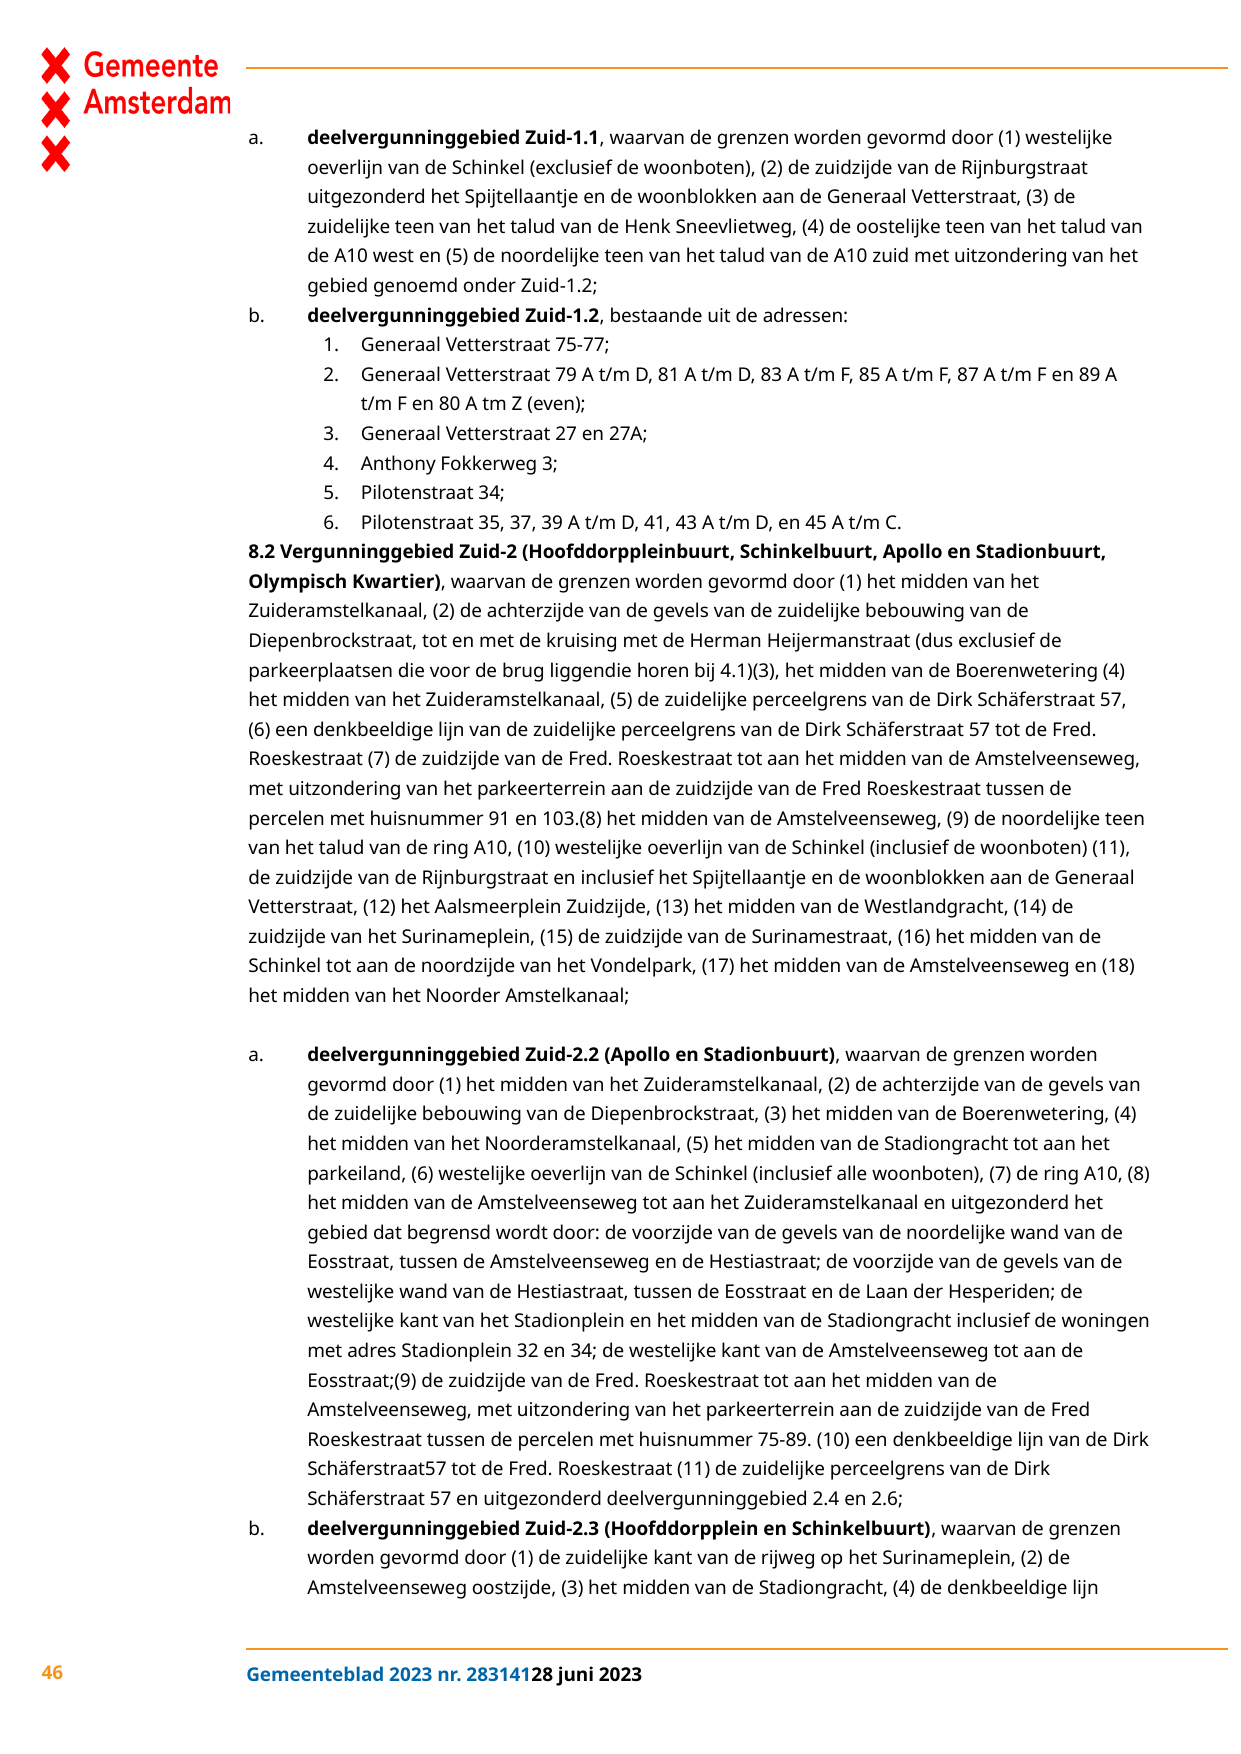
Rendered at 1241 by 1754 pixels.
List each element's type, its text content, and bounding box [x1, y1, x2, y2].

list deelvergunninggebied Zuid-2.2 (Apollo en Stadionbuurt), waarvan de grenzen worden gevormd door (1) het midden van het Zuideramstelkanaal, (2) de achterzijde van de gevels van de zuidelijke bebouwing van de Diepenbrockstraat, (3) het midden van de Boerenwetering, (4) het midden van het Noorderamstelkanaal, (5) het midden van de Stadiongracht tot aan het parkeiland, (6) westelijke oeverlijn van de Schinkel (inclusief alle woonboten), (7) de ring A10, (8) het midden van de Amstelveenseweg tot aan het Zuideramstelkanaal en uitgezonderd het gebied dat begrensd wordt door: de voorzijde van de gevels van de noordelijke wand van de Eosstraat, tussen de Amstelveenseweg en de Hestiastraat; de voorzijde van de gevels van de westelijke wand van de Hestiastraat, tussen de Eosstraat en de Laan der Hesperiden; de westelijke kant van het Stadionplein en het midden van de Stadiongracht inclusief de woningen met adres Stadionplein 32 en 34; de westelijke kant van de Amstelveenseweg tot aan de Eosstraat;(9) de zuidzijde van de Fred. Roeskestraat tot aan het midden van de Amstelveenseweg, met uitzondering van het parkeerterrein aan de zuidzijde van de Fred Roeskestraat tussen de percelen met huisnummer 75-89. (10) een denkbeeldige lijn van de Dirk Schäferstraat57 tot de Fred. Roeskestraat (11) de zuidelijke perceelgrens van de Dirk Schäferstraat 57 en uitgezonderd deelvergunninggebied 2.4 en 2.6; [248, 1041, 1152, 1511]
list Generaal Vetterstraat 27 en 27A; [323, 420, 1152, 446]
list Anthony Fokkerweg 3; [323, 450, 1152, 476]
text 8.2 Vergunninggebied Zuid-2 (Hoofddorppleinbuurt, Schinkelbuurt, Apollo en Stadionbuurt, Olympisch Kwartier), waarvan de grenzen worden gevormd door (1) het midden van het Zuideramstelkanaal, (2) de achterzijde van de gevels van de zuidelijke bebouwing van de Diepenbrockstraat, tot en met de kruising met de Herman Heijermanstraat (dus exclusief de parkeerplaatsen die voor de brug liggendie horen bij 4.1)(3), het midden van de Boerenwetering (4) het midden van het Zuideramstelkanaal, (5) de zuidelijke perceelgrens van de Dirk Schäferstraat 57, (6) een denkbeeldige lijn van de zuidelijke perceelgrens van de Dirk Schäferstraat 57 tot de Fred. Roeskestraat (7) de zuidzijde van de Fred. Roeskestraat tot aan het midden van de Amstelveenseweg, met uitzondering van het parkeerterrein aan de zuidzijde van de Fred Roeskestraat tussen de percelen met huisnummer 91 en 103.(8) het midden van de Amstelveenseweg, (9) de noordelijke teen van het talud van de ring A10, (10) westelijke oeverlijn van de Schinkel (inclusief de woonboten) (11), de zuidzijde van de Rijnburgstraat en inclusief het Spijtellaantje en de woonblokken aan de Generaal Vetterstraat, (12) het Aalsmeerplein Zuidzijde, (13) het midden van de Westlandgracht, (14) de zuidzijde van het Surinameplein, (15) de zuidzijde van de Surinamestraat, (16) het midden van de Schinkel tot aan de noordzijde van het Vondelpark, (17) het midden van de Amstelveenseweg en (18) het midden van het Noorder Amstelkanaal; [248, 538, 1152, 1008]
list Generaal Vetterstraat 75-77; [323, 331, 1152, 357]
list Generaal Vetterstraat 79 A t/m D, 81 A t/m D, 83 A t/m F, 85 A t/m F, 87 A t/m F en 89 A t/m F en 80 A tm Z (even); [323, 361, 1152, 416]
list Pilotenstraat 35, 37, 39 A t/m D, 41, 43 A t/m D, en 45 A t/m C. [323, 509, 1152, 535]
list deelvergunninggebied Zuid-1.2, bestaande uit de adressen: [248, 302, 1152, 328]
list deelvergunninggebied Zuid-2.3 (Hoofddorpplein en Schinkelbuurt), waarvan de grenzen worden gevormd door (1) de zuidelijke kant van de rijweg op het Surinameplein, (2) de Amstelveenseweg oostzijde, (3) het midden van de Stadiongracht, (4) de denkbeeldige lijn [248, 1515, 1152, 1600]
list deelvergunninggebied Zuid-1.1, waarvan de grenzen worden gevormd door (1) westelijke oeverlijn van de Schinkel (exclusief de woonboten), (2) de zuidzijde van de Rijnburgstraat uitgezonderd het Spijtellaantje en de woonblokken aan de Generaal Vetterstraat, (3) de zuidelijke teen van het talud van de Henk Sneevlietweg, (4) de oostelijke teen van het talud van de A10 west en (5) de noordelijke teen van het talud van de A10 zuid met uitzondering van het gebied genoemd onder Zuid-1.2; [248, 124, 1152, 298]
picture [41, 47, 231, 172]
list Pilotenstraat 34; [323, 479, 1152, 505]
